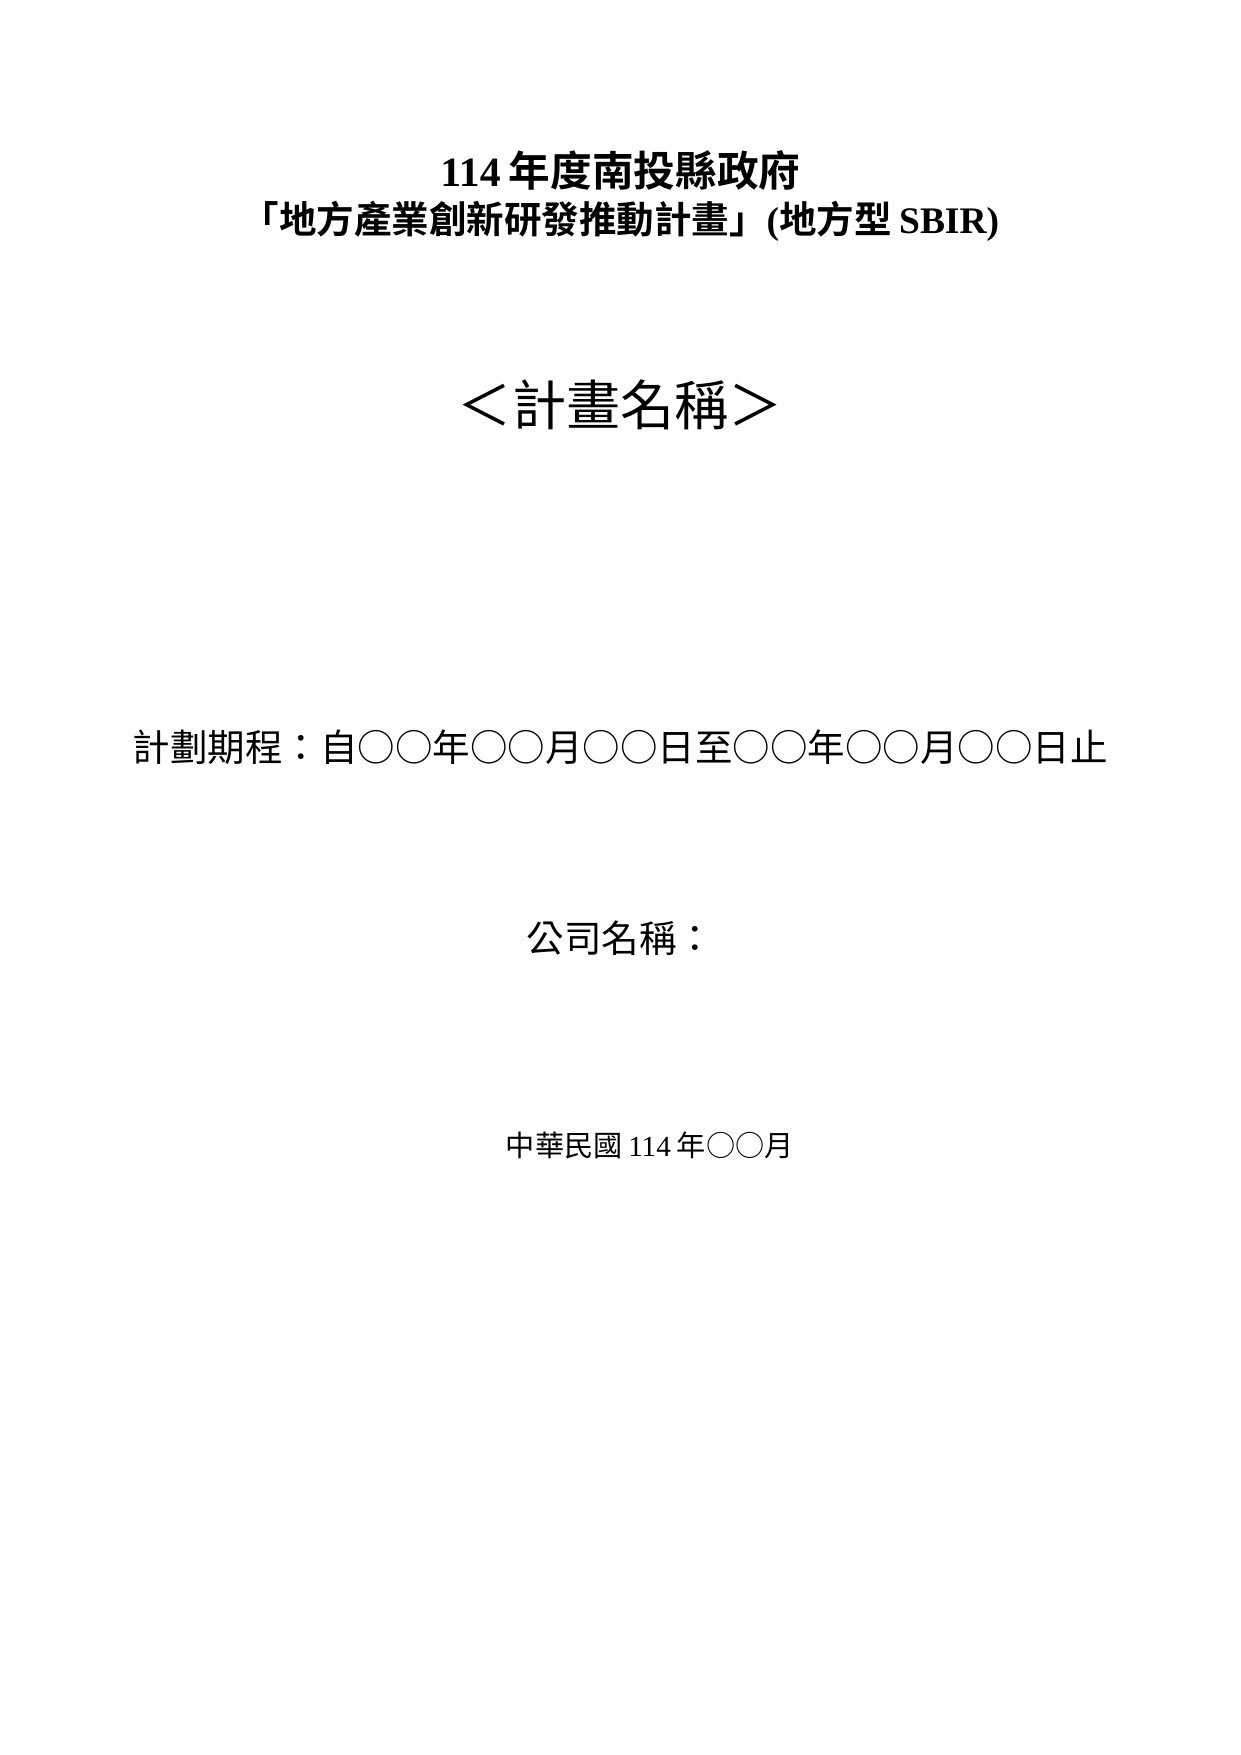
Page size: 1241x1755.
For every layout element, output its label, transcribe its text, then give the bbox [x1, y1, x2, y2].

text 公司名稱： [118, 914, 1122, 962]
text ＜計畫名稱＞ [118, 387, 1122, 435]
text 114年度南投縣政府 [118, 148, 1122, 196]
text 中華民國114年○○月 [118, 1118, 1122, 1166]
text 「地方產業創新研發推動計畫」(地方型SBIR) [118, 196, 1122, 243]
text 計劃期程：自○○年○○月○○日至○○年○○月○○日止 [118, 723, 1122, 771]
